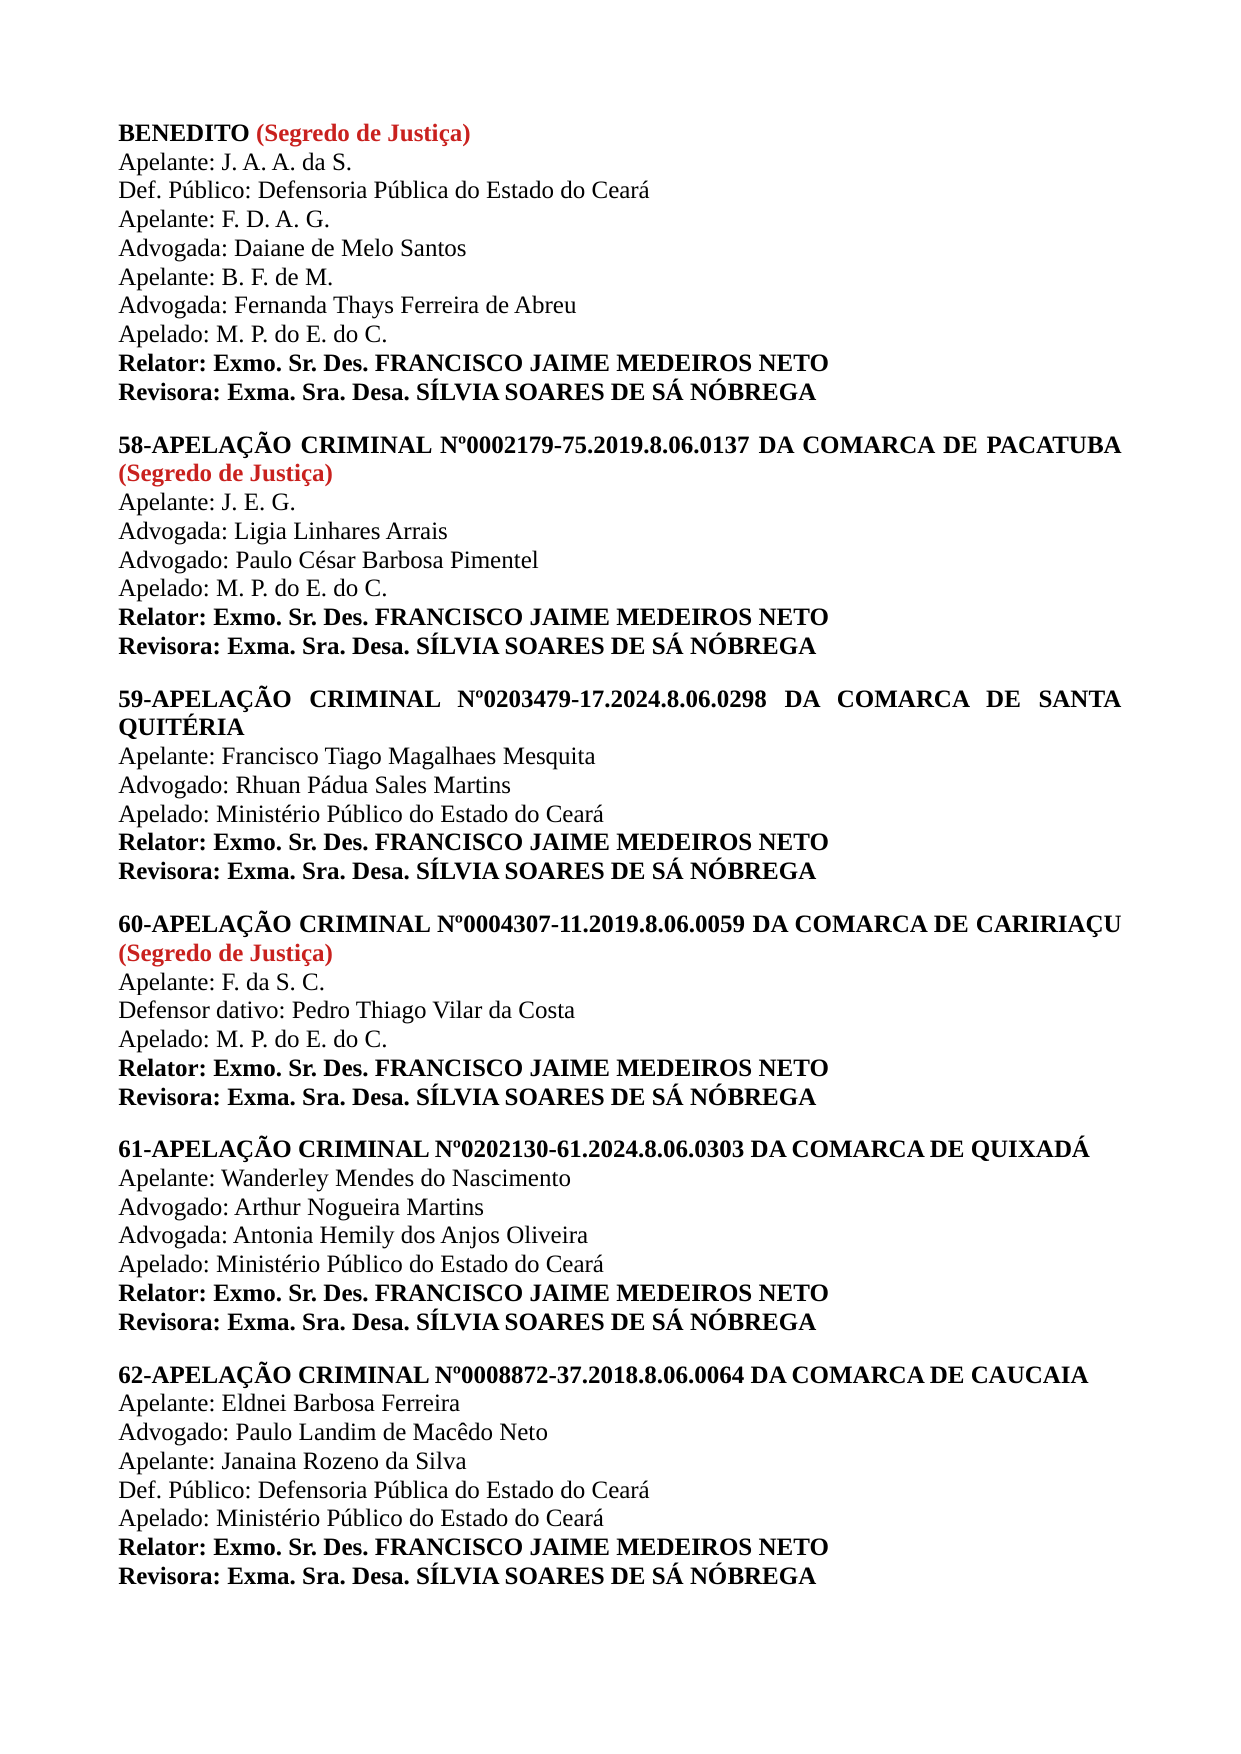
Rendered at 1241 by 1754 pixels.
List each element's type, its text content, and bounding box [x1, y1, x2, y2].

text Relator: Exmo. Sr. Des. FRANCISCO JAIME MEDEIROS NETO [118, 1278, 1122, 1307]
text Revisora: Exma. Sra. Desa. SÍLVIA SOARES DE SÁ NÓBREGA [118, 1561, 1122, 1590]
text Apelante: F. D. A. G. [118, 204, 1122, 233]
text Advogada: Daiane de Melo Santos [118, 233, 1122, 262]
text 61-APELAÇÃO CRIMINAL Nº0202130-61.2024.8.06.0303 DA COMARCA DE QUIXADÁ [118, 1134, 1122, 1163]
text Apelado: Ministério Público do Estado do Ceará [118, 1249, 1122, 1278]
text Apelado: Ministério Público do Estado do Ceará [118, 1503, 1122, 1532]
text Apelante: Wanderley Mendes do Nascimento [118, 1163, 1122, 1192]
text 58-APELAÇÃO CRIMINAL Nº0002179-75.2019.8.06.0137 DA COMARCA DE PACATUBA (Segredo de Justiça) [118, 430, 1122, 487]
text 62-APELAÇÃO CRIMINAL Nº0008872-37.2018.8.06.0064 DA COMARCA DE CAUCAIA [118, 1360, 1122, 1388]
text Apelante: F. da S. C. [118, 967, 1122, 995]
text Revisora: Exma. Sra. Desa. SÍLVIA SOARES DE SÁ NÓBREGA [118, 856, 1122, 885]
text Apelante: Janaina Rozeno da Silva [118, 1446, 1122, 1475]
text Apelado: Ministério Público do Estado do Ceará [118, 799, 1122, 827]
text Advogado: Rhuan Pádua Sales Martins [118, 770, 1122, 799]
text Relator: Exmo. Sr. Des. FRANCISCO JAIME MEDEIROS NETO [118, 1053, 1122, 1082]
text Apelante: J. A. A. da S. [118, 147, 1122, 176]
text Advogada: Ligia Linhares Arrais [118, 516, 1122, 545]
text Advogado: Paulo Landim de Macêdo Neto [118, 1417, 1122, 1446]
text Advogada: Fernanda Thays Ferreira de Abreu [118, 291, 1122, 319]
text Revisora: Exma. Sra. Desa. SÍLVIA SOARES DE SÁ NÓBREGA [118, 377, 1122, 406]
text Relator: Exmo. Sr. Des. FRANCISCO JAIME MEDEIROS NETO [118, 1532, 1122, 1561]
text Revisora: Exma. Sra. Desa. SÍLVIA SOARES DE SÁ NÓBREGA [118, 1307, 1122, 1336]
text Apelado: M. P. do E. do C. [118, 319, 1122, 348]
text Def. Público: Defensoria Pública do Estado do Ceará [118, 1475, 1122, 1503]
text Apelado: M. P. do E. do C. [118, 1024, 1122, 1053]
text Relator: Exmo. Sr. Des. FRANCISCO JAIME MEDEIROS NETO [118, 348, 1122, 377]
text Apelante: Eldnei Barbosa Ferreira [118, 1388, 1122, 1417]
text Revisora: Exma. Sra. Desa. SÍLVIA SOARES DE SÁ NÓBREGA [118, 1082, 1122, 1110]
text Def. Público: Defensoria Pública do Estado do Ceará [118, 176, 1122, 204]
text Relator: Exmo. Sr. Des. FRANCISCO JAIME MEDEIROS NETO [118, 602, 1122, 631]
text Advogado: Arthur Nogueira Martins [118, 1192, 1122, 1221]
text 59-APELAÇÃO CRIMINAL Nº0203479-17.2024.8.06.0298 DA COMARCA DE SANTA QUITÉRIA [118, 684, 1122, 741]
text Advogada: Antonia Hemily dos Anjos Oliveira [118, 1221, 1122, 1249]
text Advogado: Paulo César Barbosa Pimentel [118, 545, 1122, 573]
text Apelante: Francisco Tiago Magalhaes Mesquita [118, 741, 1122, 770]
text BENEDITO (Segredo de Justiça) [118, 118, 1122, 147]
text Revisora: Exma. Sra. Desa. SÍLVIA SOARES DE SÁ NÓBREGA [118, 631, 1122, 660]
text Defensor dativo: Pedro Thiago Vilar da Costa [118, 995, 1122, 1024]
text Relator: Exmo. Sr. Des. FRANCISCO JAIME MEDEIROS NETO [118, 827, 1122, 856]
text Apelante: B. F. de M. [118, 262, 1122, 291]
text 60-APELAÇÃO CRIMINAL Nº0004307-11.2019.8.06.0059 DA COMARCA DE CARIRIAÇU (Segredo de Justiça) [118, 909, 1122, 967]
text Apelado: M. P. do E. do C. [118, 573, 1122, 602]
text Apelante: J. E. G. [118, 487, 1122, 516]
